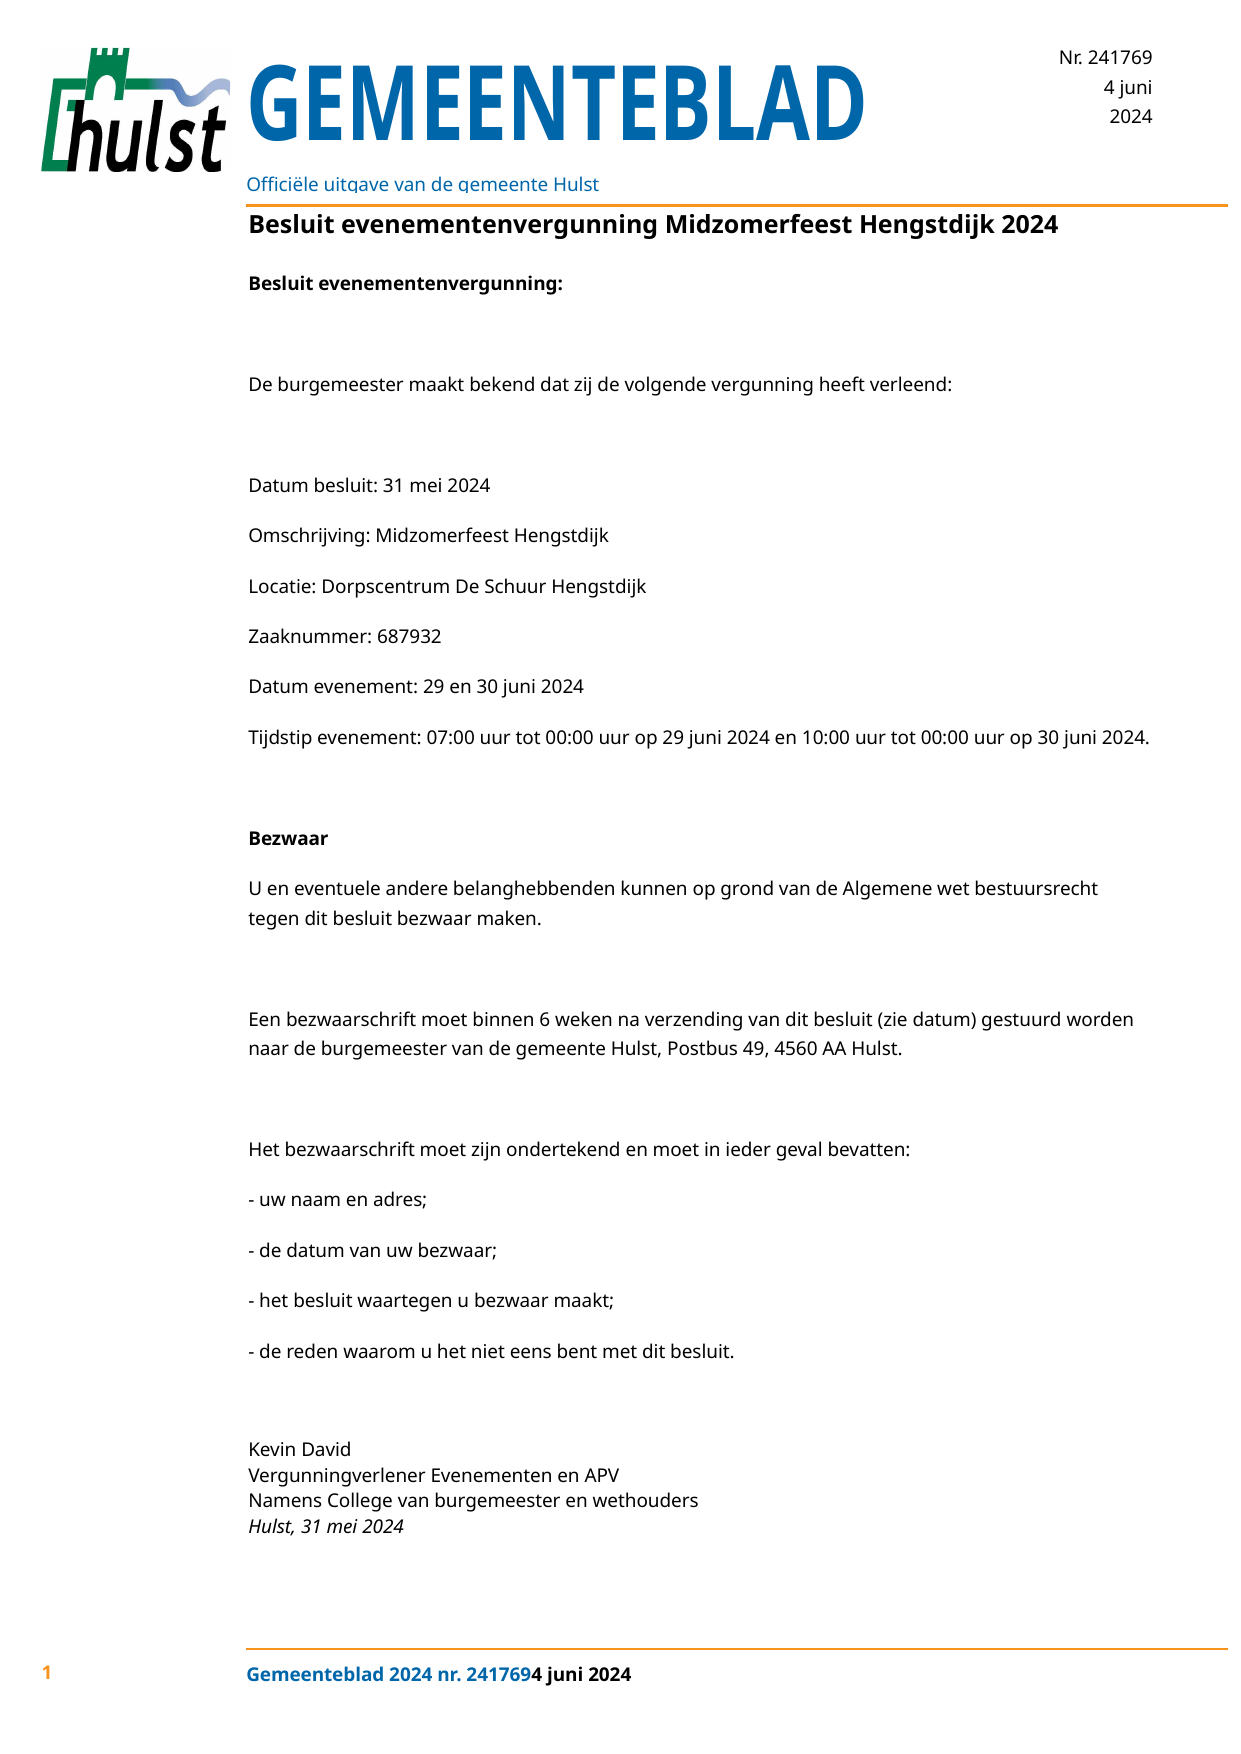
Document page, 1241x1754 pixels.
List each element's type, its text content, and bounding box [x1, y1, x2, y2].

text Namens College van burgemeester en wethouders [248, 1487, 1152, 1513]
text De burgemeester maakt bekend dat zij de volgende vergunning heeft verleend: [248, 371, 1152, 397]
text Datum besluit: 31 mei 2024 [248, 472, 1152, 498]
text Tijdstip evenement: 07:00 uur tot 00:00 uur op 29 juni 2024 en 10:00 uur tot 00:00 uur op 30 juni 2024. [248, 724, 1152, 750]
text Besluit evenementenvergunning: [248, 270, 1152, 296]
text Hulst, 31 mei 2024 [248, 1513, 1152, 1539]
text Bezwaar [248, 825, 1152, 851]
text U en eventuele andere belanghebbenden kunnen op grond van de Algemene wet bestuursrecht tegen dit besluit bezwaar maken. [248, 875, 1152, 931]
text Een bezwaarschrift moet binnen 6 weken na verzending van dit besluit (zie datum) gestuurd worden naar de burgemeester van de gemeente Hulst, Postbus 49, 4560 AA Hulst. [248, 1006, 1152, 1061]
text Zaaknummer: 687932 [248, 623, 1152, 649]
text - uw naam en adres; [248, 1187, 1152, 1212]
text Het bezwaarschrift moet zijn ondertekend en moet in ieder geval bevatten: [248, 1136, 1152, 1162]
picture [41, 47, 231, 172]
text Locatie: Dorpscentrum De Schuur Hengstdijk [248, 573, 1152, 598]
text - het besluit waartegen u bezwaar maakt; [248, 1287, 1152, 1313]
text Omschrijving: Midzomerfeest Hengstdijk [248, 522, 1152, 548]
text - de datum van uw bezwaar; [248, 1237, 1152, 1263]
text Datum evenement: 29 en 30 juni 2024 [248, 674, 1152, 699]
text Kevin David [248, 1436, 1152, 1462]
text - de reden waarom u het niet eens bent met dit besluit. [248, 1338, 1152, 1363]
text Besluit evenementenvergunning Midzomerfeest Hengstdijk 2024 [248, 207, 1152, 241]
text Vergunningverlener Evenementen en APV [248, 1462, 1152, 1487]
